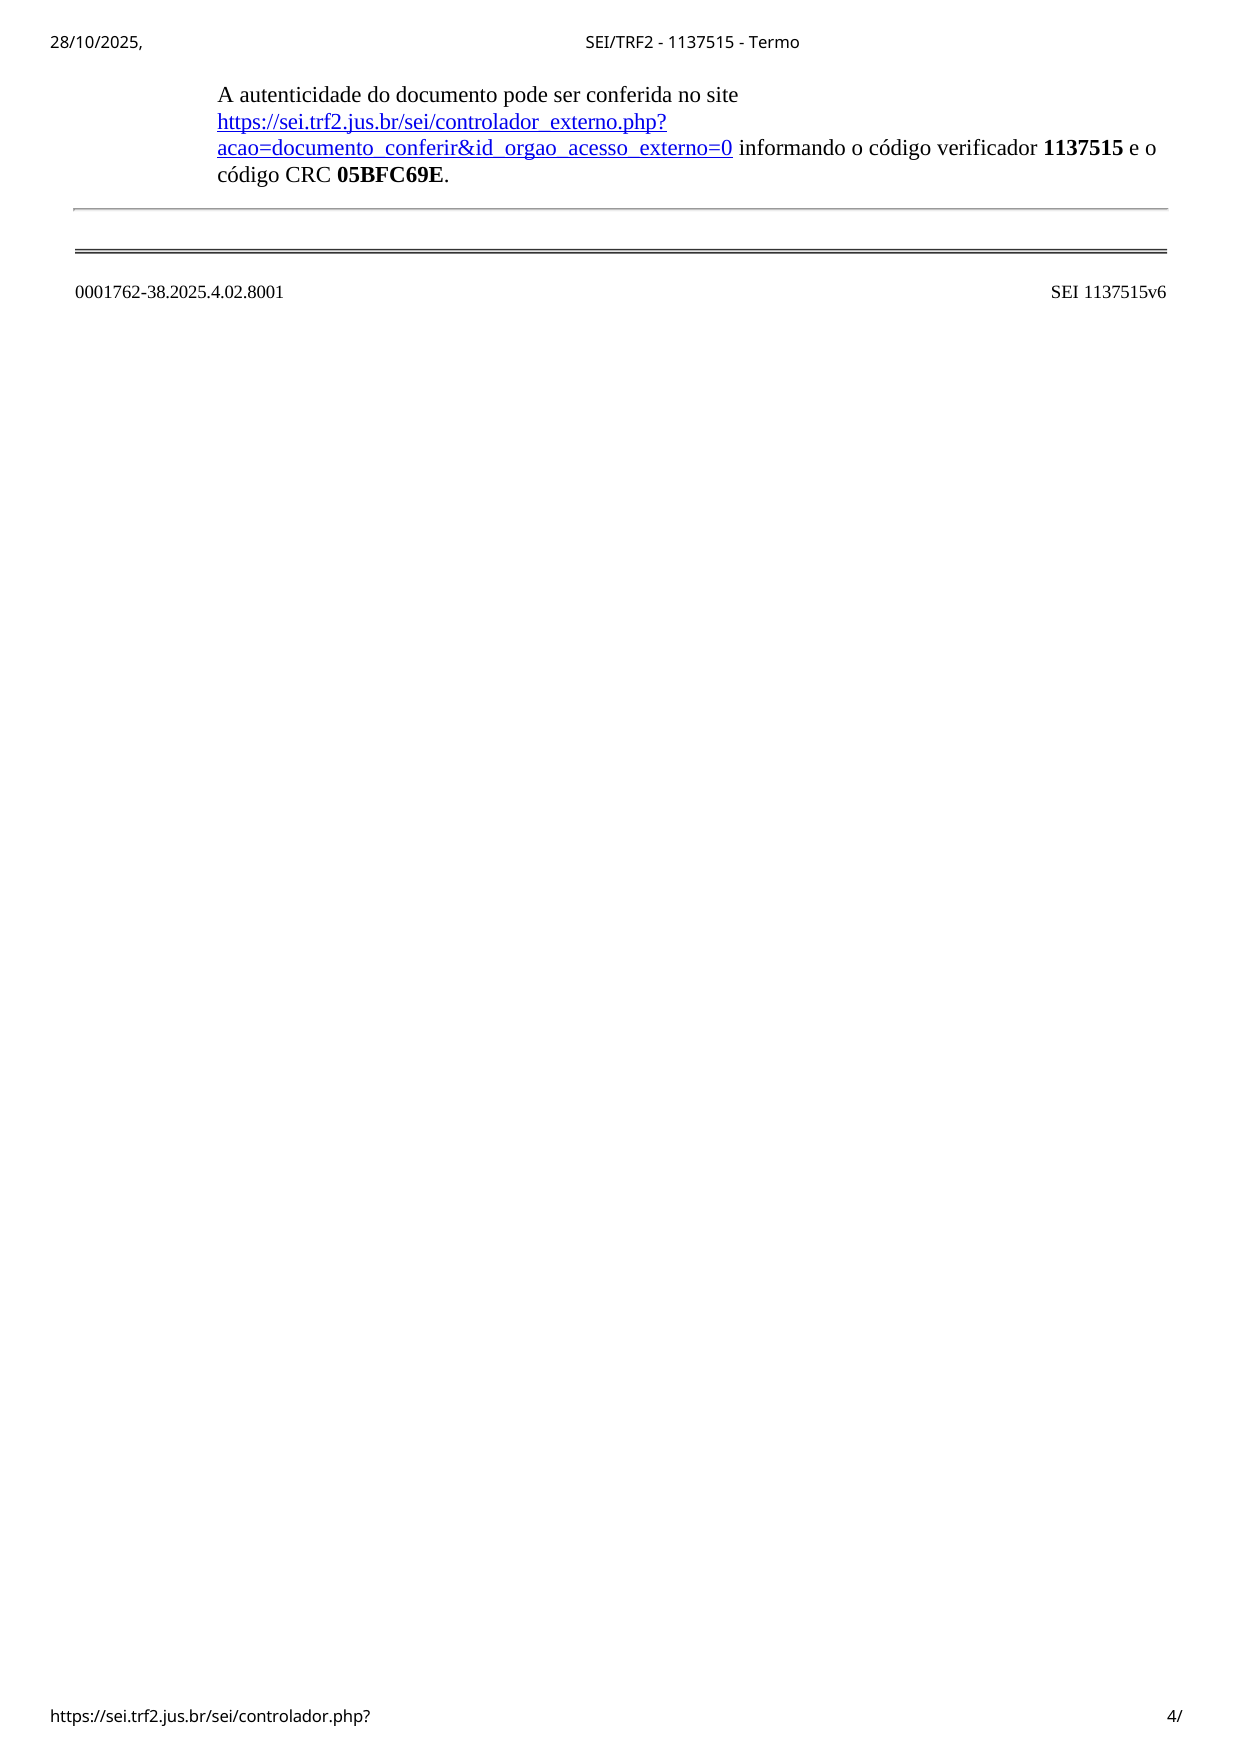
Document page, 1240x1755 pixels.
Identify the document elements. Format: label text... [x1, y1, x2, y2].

text A autenticidade do documento pode ser conferida no site https://sei.trf2.jus.br/sei/controlador_externo.php? acao=documento_conferir&id_orgao_acesso_externo=0 informando o código verificador 1137515 e o código CRC 05BFC69E. [217, 82, 1173, 187]
text 0001762-38.2025.4.02.8001 SEI 1137515v6 [75, 281, 1181, 302]
